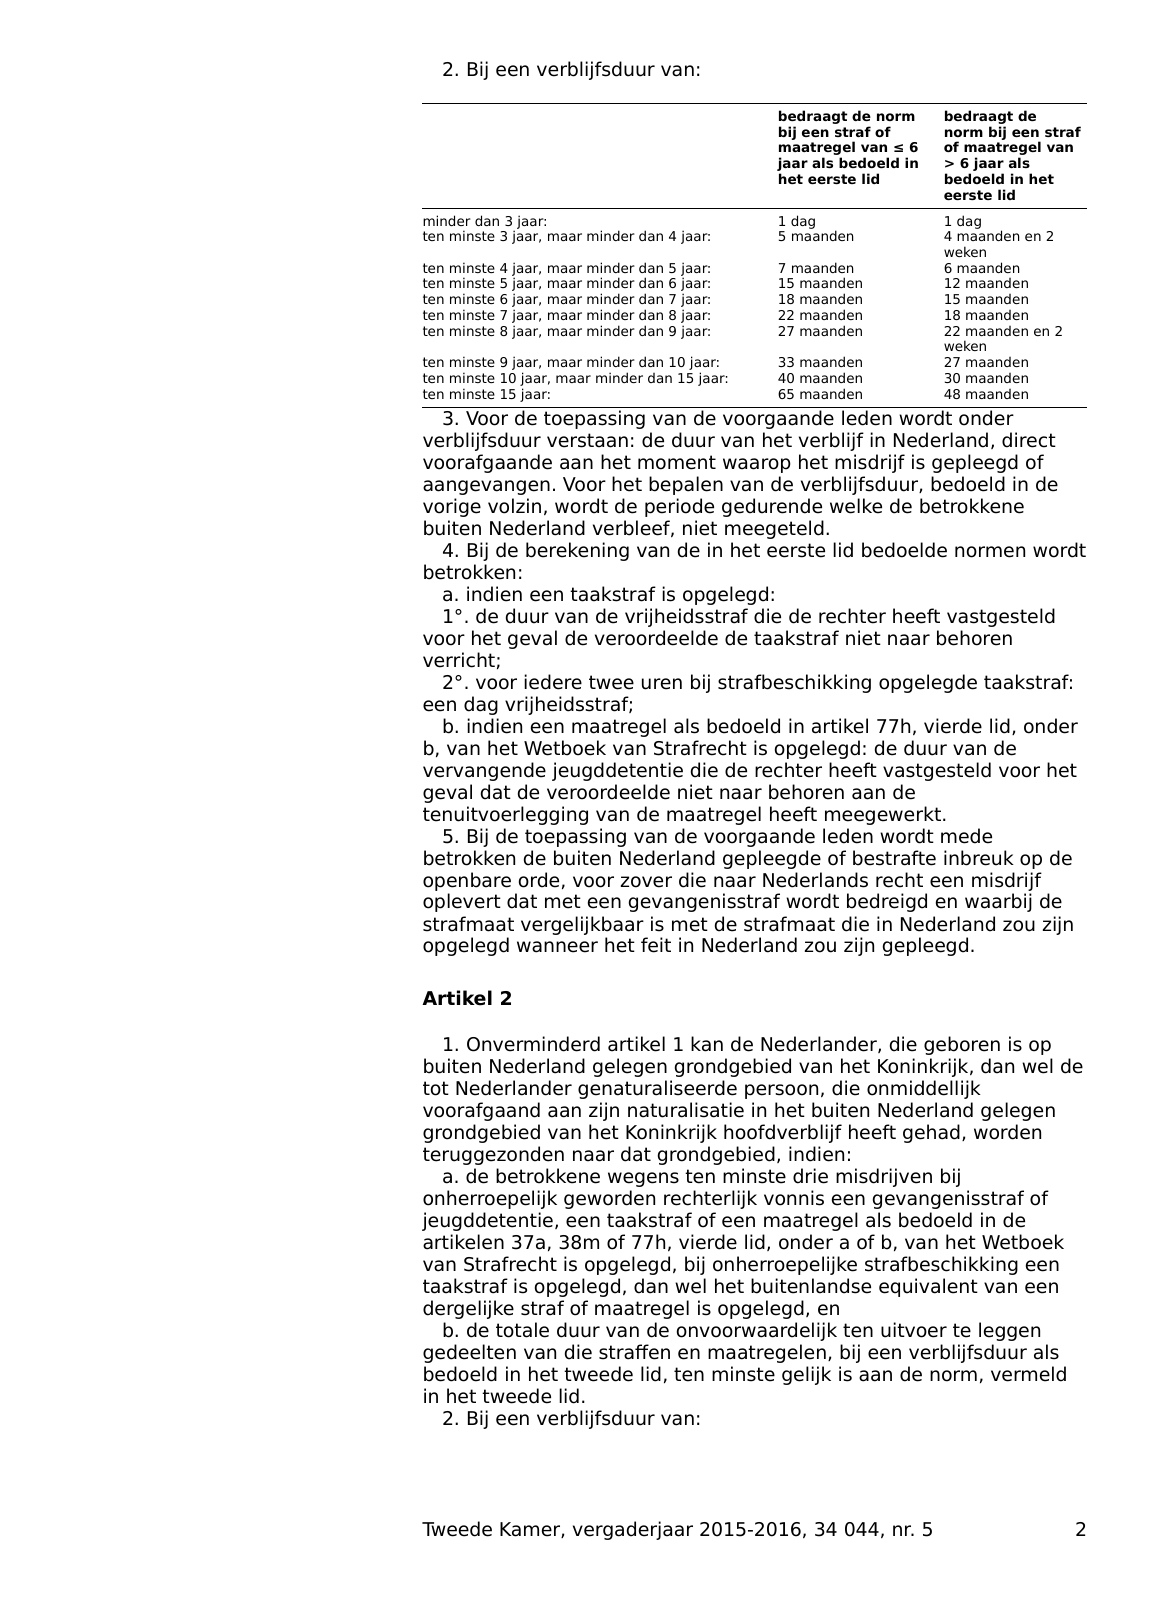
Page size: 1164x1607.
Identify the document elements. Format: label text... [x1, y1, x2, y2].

table_header [422, 104, 772, 208]
text b. indien een maatregel als bedoeld in artikel 77h, vierde lid, onder b, van het Wetboek van Strafrecht is opgelegd: de duur van de vervangende jeugddetentie die de rechter heeft vastgesteld voor het geval dat de veroordeelde niet naar behoren aan de tenuitvoerlegging van de maatregel heeft meegewerkt. [422, 716, 1087, 826]
table_cell 27 maanden [772, 324, 937, 355]
table_cell 22 maanden [772, 308, 937, 323]
table_cell 22 maanden en 2 weken [938, 324, 1087, 355]
table_cell 1 dag [772, 209, 937, 229]
text 2. Bij een verblijfsduur van: [422, 1408, 1087, 1430]
table_cell ten minste 4 jaar, maar minder dan 5 jaar: [422, 261, 772, 276]
text 2. Bij een verblijfsduur van: [422, 59, 1087, 81]
text 3. Voor de toepassing van de voorgaande leden wordt onder verblijfsduur verstaan: de duur van het verblijf in Nederland, direct voorafgaande aan het moment waarop het misdrijf is gepleegd of aangevangen. Voor het bepalen van de verblijfsduur, bedoeld in de vorige volzin, wordt de periode gedurende welke de betrokkene buiten Nederland verbleef, niet meegeteld. [422, 408, 1087, 540]
table_cell 30 maanden [938, 371, 1087, 386]
text 1. Onverminderd artikel 1 kan de Nederlander, die geboren is op buiten Nederland gelegen grondgebied van het Koninkrijk, dan wel de tot Nederlander genaturaliseerde persoon, die onmiddellijk voorafgaand aan zijn naturalisatie in het buiten Nederland gelegen grondgebied van het Koninkrijk hoofdverblijf heeft gehad, worden teruggezonden naar dat grondgebied, indien: [422, 1034, 1087, 1166]
table_header bedraagt de norm bij een straf of maatregel van ≤ 6 jaar als bedoeld in het eerste lid [772, 104, 937, 208]
table_cell 65 maanden [772, 386, 937, 407]
table_cell minder dan 3 jaar: [422, 209, 772, 229]
table_cell 1 dag [938, 209, 1087, 229]
table_cell 48 maanden [938, 386, 1087, 407]
text 4. Bij de berekening van de in het eerste lid bedoelde normen wordt betrokken: [422, 540, 1087, 584]
table_cell ten minste 6 jaar, maar minder dan 7 jaar: [422, 292, 772, 308]
table_cell 27 maanden [938, 355, 1087, 371]
table_cell 15 maanden [772, 276, 937, 292]
table_cell 5 maanden [772, 229, 937, 261]
table_cell 4 maanden en 2 weken [938, 229, 1087, 261]
table_header bedraagt de norm bij een straf of maatregel van > 6 jaar als bedoeld in het eerste lid [938, 104, 1087, 208]
table_cell ten minste 5 jaar, maar minder dan 6 jaar: [422, 276, 772, 292]
text a. de betrokkene wegens ten minste drie misdrijven bij onherroepelijk geworden rechterlijk vonnis een gevangenisstraf of jeugddetentie, een taakstraf of een maatregel als bedoeld in de artikelen 37a, 38m of 77h, vierde lid, onder a of b, van het Wetboek van Strafrecht is opgelegd, bij onherroepelijke strafbeschikking een taakstraf is opgelegd, dan wel het buitenlandse equivalent van een dergelijke straf of maatregel is opgelegd, en [422, 1166, 1087, 1320]
text 2°. voor iedere twee uren bij strafbeschikking opgelegde taakstraf: een dag vrijheidsstraf; [422, 672, 1087, 716]
table_cell ten minste 15 jaar: [422, 386, 772, 407]
table_cell ten minste 8 jaar, maar minder dan 9 jaar: [422, 324, 772, 355]
table_cell 18 maanden [938, 308, 1087, 323]
table_cell ten minste 3 jaar, maar minder dan 4 jaar: [422, 229, 772, 261]
table_cell ten minste 9 jaar, maar minder dan 10 jaar: [422, 355, 772, 371]
table_cell 15 maanden [938, 292, 1087, 308]
table_cell 12 maanden [938, 276, 1087, 292]
table_cell 7 maanden [772, 261, 937, 276]
table_cell ten minste 10 jaar, maar minder dan 15 jaar: [422, 371, 772, 386]
text b. de totale duur van de onvoorwaardelijk ten uitvoer te leggen gedeelten van die straffen en maatregelen, bij een verblijfsduur als bedoeld in het tweede lid, ten minste gelijk is aan de norm, vermeld in het tweede lid. [422, 1320, 1087, 1408]
subtitle Artikel 2 [422, 987, 1087, 1009]
text a. indien een taakstraf is opgelegd: [422, 584, 1087, 606]
table_cell 40 maanden [772, 371, 937, 386]
table_cell 18 maanden [772, 292, 937, 308]
table_cell ten minste 7 jaar, maar minder dan 8 jaar: [422, 308, 772, 323]
text 1°. de duur van de vrijheidsstraf die de rechter heeft vastgesteld voor het geval de veroordeelde de taakstraf niet naar behoren verricht; [422, 606, 1087, 672]
text 5. Bij de toepassing van de voorgaande leden wordt mede betrokken de buiten Nederland gepleegde of bestrafte inbreuk op de openbare orde, voor zover die naar Nederlands recht een misdrijf oplevert dat met een gevangenisstraf wordt bedreigd en waarbij de strafmaat vergelijkbaar is met de strafmaat die in Nederland zou zijn opgelegd wanneer het feit in Nederland zou zijn gepleegd. [422, 826, 1087, 957]
table_cell 33 maanden [772, 355, 937, 371]
table_cell 6 maanden [938, 261, 1087, 276]
